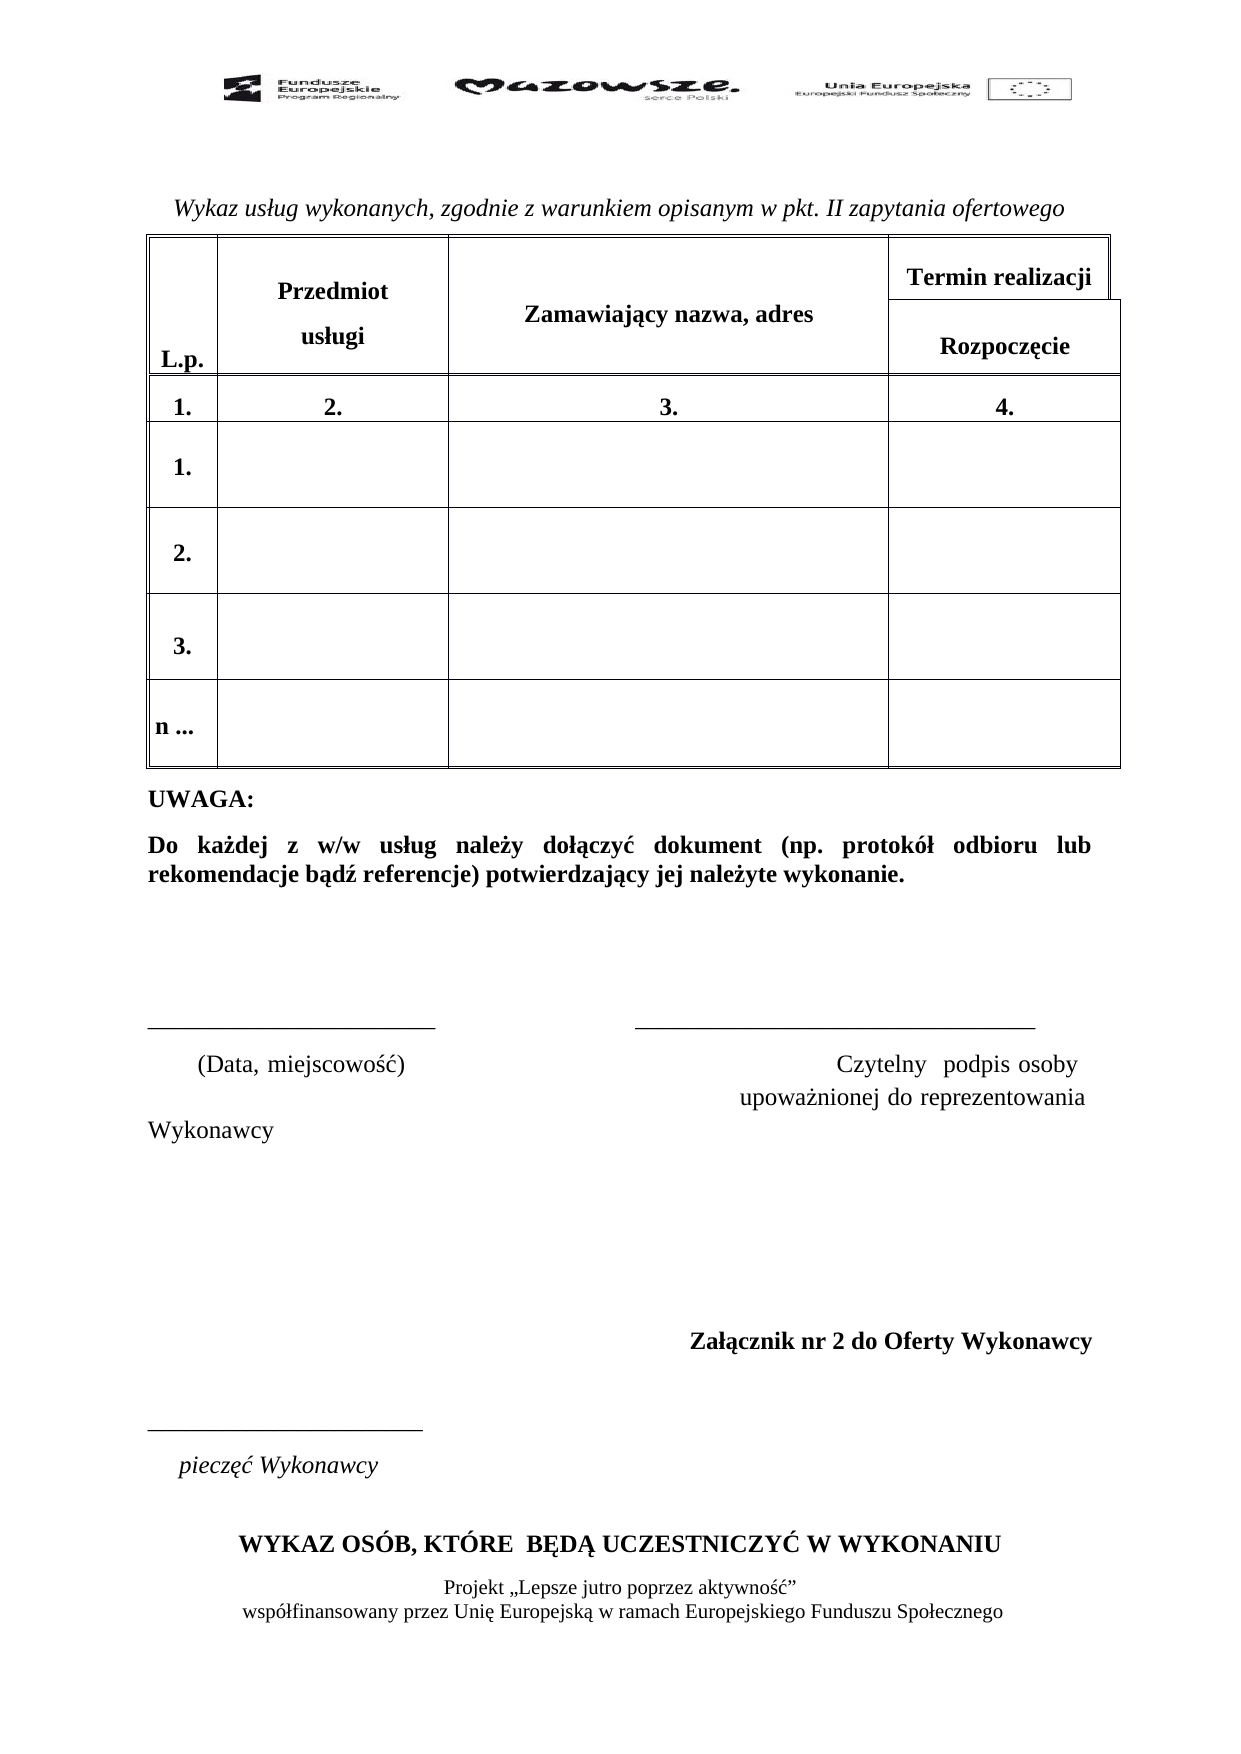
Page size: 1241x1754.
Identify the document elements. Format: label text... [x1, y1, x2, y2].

text pieczęć Wykonawcy [148, 1450, 1093, 1479]
text WYKAZ OSÓB, KTÓRE BĘDĄ UCZESTNICZYĆ W WYKONANIU [148, 1529, 1093, 1558]
table_cell 1. [150, 422, 217, 507]
text Załącznik nr 2 do Oferty Wykonawcy [148, 1326, 1093, 1355]
text UWAGA: [148, 784, 1093, 813]
table_cell n ... [150, 680, 217, 766]
table_cell Rozpoczęcie [889, 300, 1120, 373]
text Wykaz usług wykonanych, zgodnie z warunkiem opisanym w pkt. II zapytania ofertowego [148, 193, 1093, 222]
table_header Termin realizacji [889, 238, 1108, 299]
table_cell [218, 594, 448, 679]
table_cell 2. [218, 376, 448, 421]
table_cell [449, 422, 888, 507]
picture [221, 73, 1079, 103]
table_header L.p. [150, 238, 217, 373]
table_cell [889, 422, 1120, 507]
table_cell 3. [449, 376, 888, 421]
table_header Zamawiający nazwa, adres [449, 238, 888, 373]
table_cell 2. [150, 508, 217, 593]
table_cell 4. [889, 376, 1120, 421]
table_cell [889, 594, 1120, 679]
table_cell 3. [150, 594, 217, 679]
text ______________________ [148, 1405, 1093, 1434]
text Do każdej z w/w usług należy dołączyć dokument (np. protokół odbioru lub rekomendacje bądź referencje) potwierdzający jej należyte wykonanie. [148, 830, 1093, 887]
table_cell [218, 508, 448, 593]
table_cell [218, 422, 448, 507]
text _______________________ ________________________________ [124, 1003, 1093, 1032]
table_cell [449, 680, 888, 766]
table_header Przedmiot usługi [218, 238, 448, 373]
text (Data, miejscowość) Czytelny podpis osoby upoważnionej do reprezentowania Wykonawcy [148, 1049, 1093, 1144]
table_cell [218, 680, 448, 766]
table_cell [889, 680, 1120, 766]
table_cell [449, 594, 888, 679]
table_cell [889, 508, 1120, 593]
table_cell [449, 508, 888, 593]
table_cell 1. [150, 376, 217, 421]
